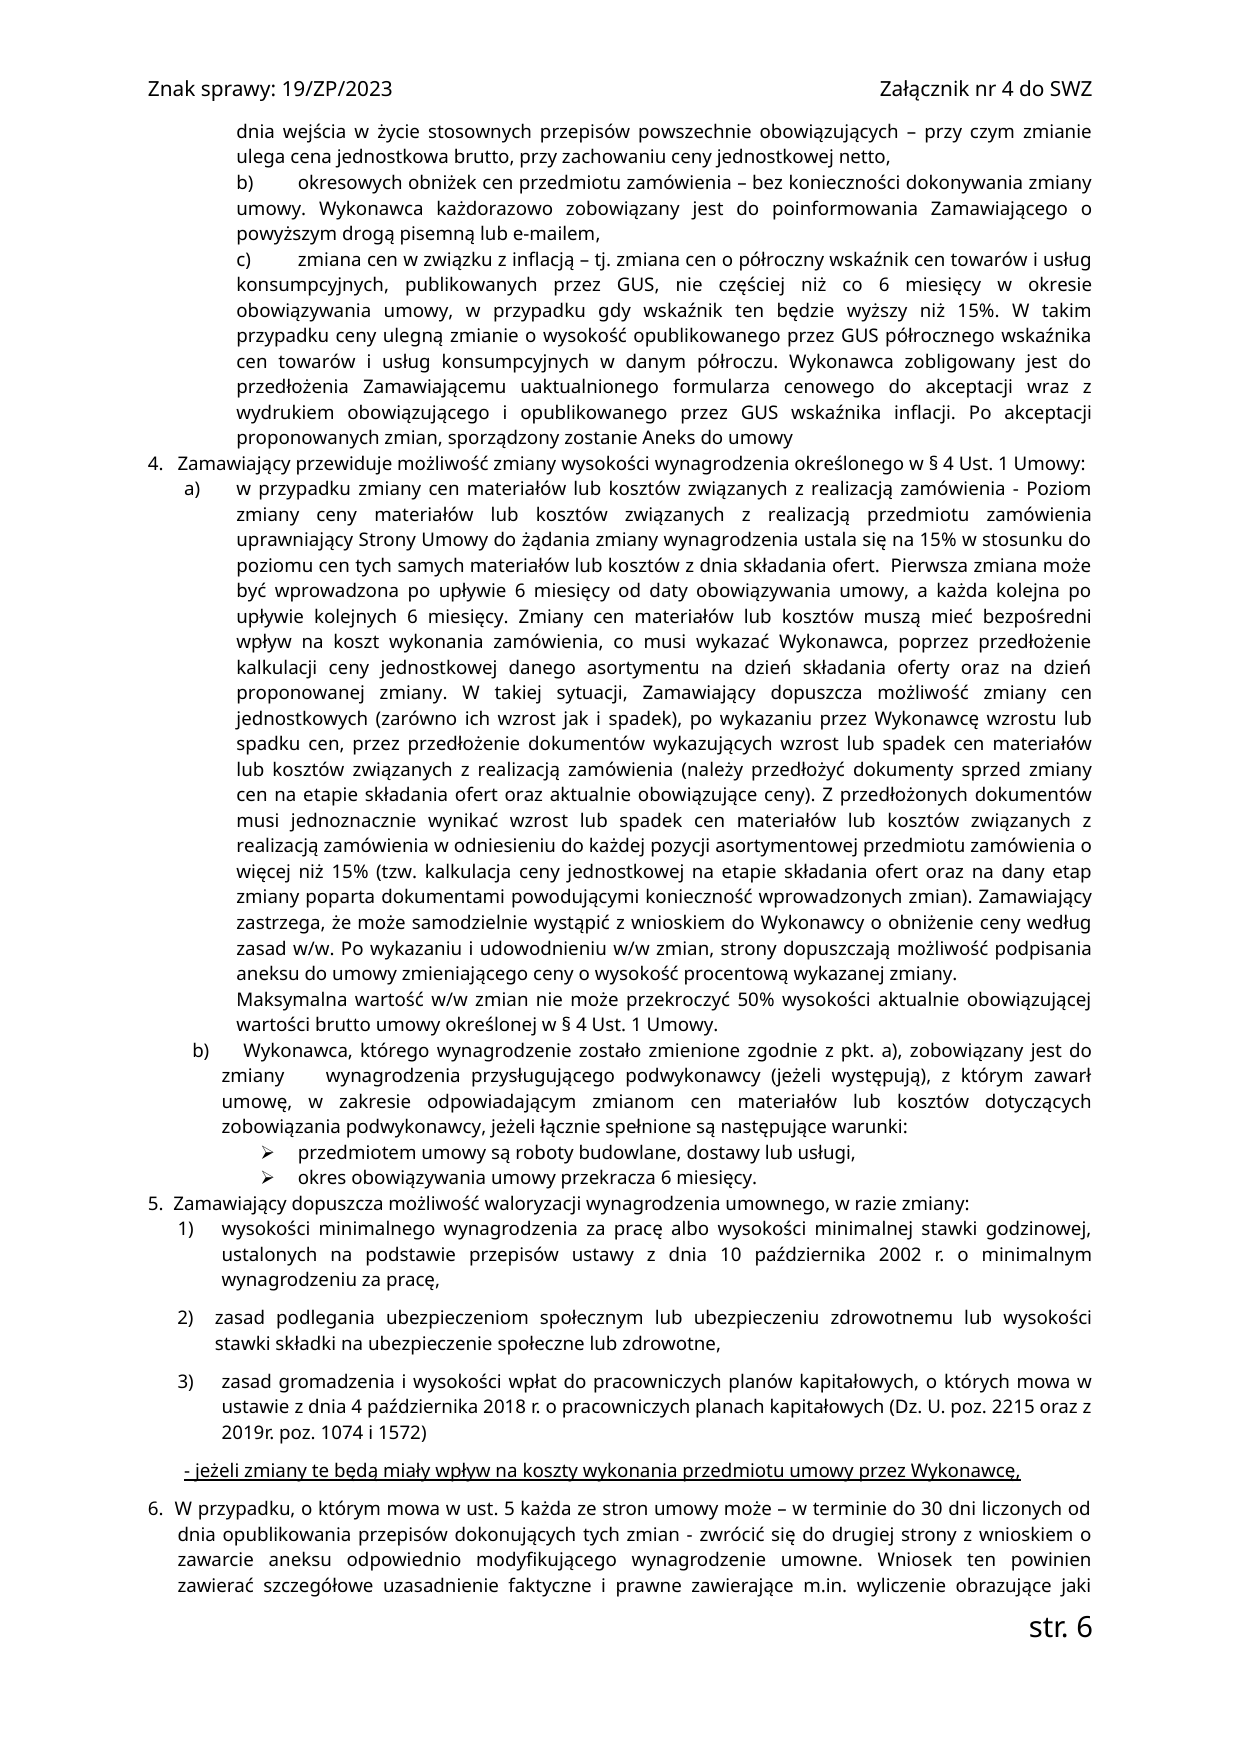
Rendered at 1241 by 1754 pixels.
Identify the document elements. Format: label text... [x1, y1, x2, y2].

list wysokości minimalnego wynagrodzenia za pracę albo wysokości minimalnej stawki godzinowej, ustalonych na podstawie przepisów ustawy z dnia 10 października 2002 r. o minimalnym wynagrodzeniu za pracę, [177, 1216, 1093, 1292]
list zmiana cen w związku z inflacją – tj. zmiana cen o półroczny wskaźnik cen towarów i usług konsumpcyjnych, publikowanych przez GUS, nie częściej niż co 6 miesięcy w okresie obowiązywania umowy, w przypadku gdy wskaźnik ten będzie wyższy niż 15%. W takim przypadku ceny ulegną zmianie o wysokość opublikowanego przez GUS półrocznego wskaźnika cen towarów i usług konsumpcyjnych w danym półroczu. Wykonawca zobligowany jest do przedłożenia Zamawiającemu uaktualnionego formularza cenowego do akceptacji wraz z wydrukiem obowiązującego i opublikowanego przez GUS wskaźnika inflacji. Po akceptacji proponowanych zmian, sporządzony zostanie Aneks do umowy [236, 246, 1093, 450]
list Zamawiający przewiduje możliwość zmiany wysokości wynagrodzenia określonego w § 4 Ust. 1 Umowy: [148, 450, 1093, 476]
list Wykonawca, którego wynagrodzenie zostało zmienione zgodnie z pkt. a), zobowiązany jest do zmiany wynagrodzenia przysługującego podwykonawcy (jeżeli występują), z którym zawarł umowę, w zakresie odpowiadającym zmianom cen materiałów lub kosztów dotyczących zobowiązania podwykonawcy, jeżeli łącznie spełnione są następujące warunki: [192, 1037, 1093, 1139]
list w przypadku zmiany cen materiałów lub kosztów związanych z realizacją zamówienia - Poziom zmiany ceny materiałów lub kosztów związanych z realizacją przedmiotu zamówienia uprawniający Strony Umowy do żądania zmiany wynagrodzenia ustala się na 15% w stosunku do poziomu cen tych samych materiałów lub kosztów z dnia składania ofert. Pierwsza zmiana może być wprowadzona po upływie 6 miesięcy od daty obowiązywania umowy, a każda kolejna po upływie kolejnych 6 miesięcy. Zmiany cen materiałów lub kosztów muszą mieć bezpośredni wpływ na koszt wykonania zamówienia, co musi wykazać Wykonawca, poprzez przedłożenie kalkulacji ceny jednostkowej danego asortymentu na dzień składania oferty oraz na dzień proponowanej zmiany. W takiej sytuacji, Zamawiający dopuszcza możliwość zmiany cen jednostkowych (zarówno ich wzrost jak i spadek), po wykazaniu przez Wykonawcę wzrostu lub spadku cen, przez przedłożenie dokumentów wykazujących wzrost lub spadek cen materiałów lub kosztów związanych z realizacją zamówienia (należy przedłożyć dokumenty sprzed zmiany cen na etapie składania ofert oraz aktualnie obowiązujące ceny). Z przedłożonych dokumentów musi jednoznacznie wynikać wzrost lub spadek cen materiałów lub kosztów związanych z realizacją zamówienia w odniesieniu do każdej pozycji asortymentowej przedmiotu zamówienia o więcej niż 15% (tzw. kalkulacja ceny jednostkowej na etapie składania ofert oraz na dany etap zmiany poparta dokumentami powodującymi konieczność wprowadzonych zmian). Zamawiający zastrzega, że może samodzielnie wystąpić z wnioskiem do Wykonawcy o obniżenie ceny według zasad w/w. Po wykazaniu i udowodnieniu w/w zmian, strony dopuszczają możliwość podpisania aneksu do umowy zmieniającego ceny o wysokość procentową wykazanej zmiany. [184, 476, 1093, 986]
list przedmiotem umowy są roboty budowlane, dostawy lub usługi, [260, 1139, 1093, 1164]
text - jeżeli zmiany te będą miały wpływ na koszty wykonania przedmiotu umowy przez Wykonawcę, [184, 1457, 1093, 1483]
text 6. W przypadku, o którym mowa w ust. 5 każda ze stron umowy może – w terminie do 30 dni liczonych od dnia opublikowania przepisów dokonujących tych zmian - zwrócić się do drugiej strony z wnioskiem o zawarcie aneksu odpowiednio modyfikującego wynagrodzenie umowne. Wniosek ten powinien zawierać szczegółowe uzasadnienie faktyczne i prawne zawierające m.in. wyliczenie obrazujące jaki [148, 1495, 1093, 1597]
list dnia wejścia w życie stosownych przepisów powszechnie obowiązujących – przy czym zmianie ulega cena jednostkowa brutto, przy zachowaniu ceny jednostkowej netto, [236, 118, 1093, 169]
list okres obowiązywania umowy przekracza 6 miesięcy. [260, 1164, 1093, 1190]
list zasad podlegania ubezpieczeniom społecznym lub ubezpieczeniu zdrowotnemu lub wysokości stawki składki na ubezpieczenie społeczne lub zdrowotne, [177, 1305, 1093, 1356]
text 5. Zamawiający dopuszcza możliwość waloryzacji wynagrodzenia umownego, w razie zmiany: [148, 1190, 1093, 1216]
list zasad gromadzenia i wysokości wpłat do pracowniczych planów kapitałowych, o których mowa w ustawie z dnia 4 października 2018 r. o pracowniczych planach kapitałowych (Dz. U. poz. 2215 oraz z 2019r. poz. 1074 i 1572) [177, 1368, 1093, 1445]
list okresowych obniżek cen przedmiotu zamówienia – bez konieczności dokonywania zmiany umowy. Wykonawca każdorazowo zobowiązany jest do poinformowania Zamawiającego o powyższym drogą pisemną lub e-mailem, [236, 169, 1093, 246]
text Maksymalna wartość w/w zmian nie może przekroczyć 50% wysokości aktualnie obowiązującej wartości brutto umowy określonej w § 4 Ust. 1 Umowy. [236, 986, 1093, 1037]
